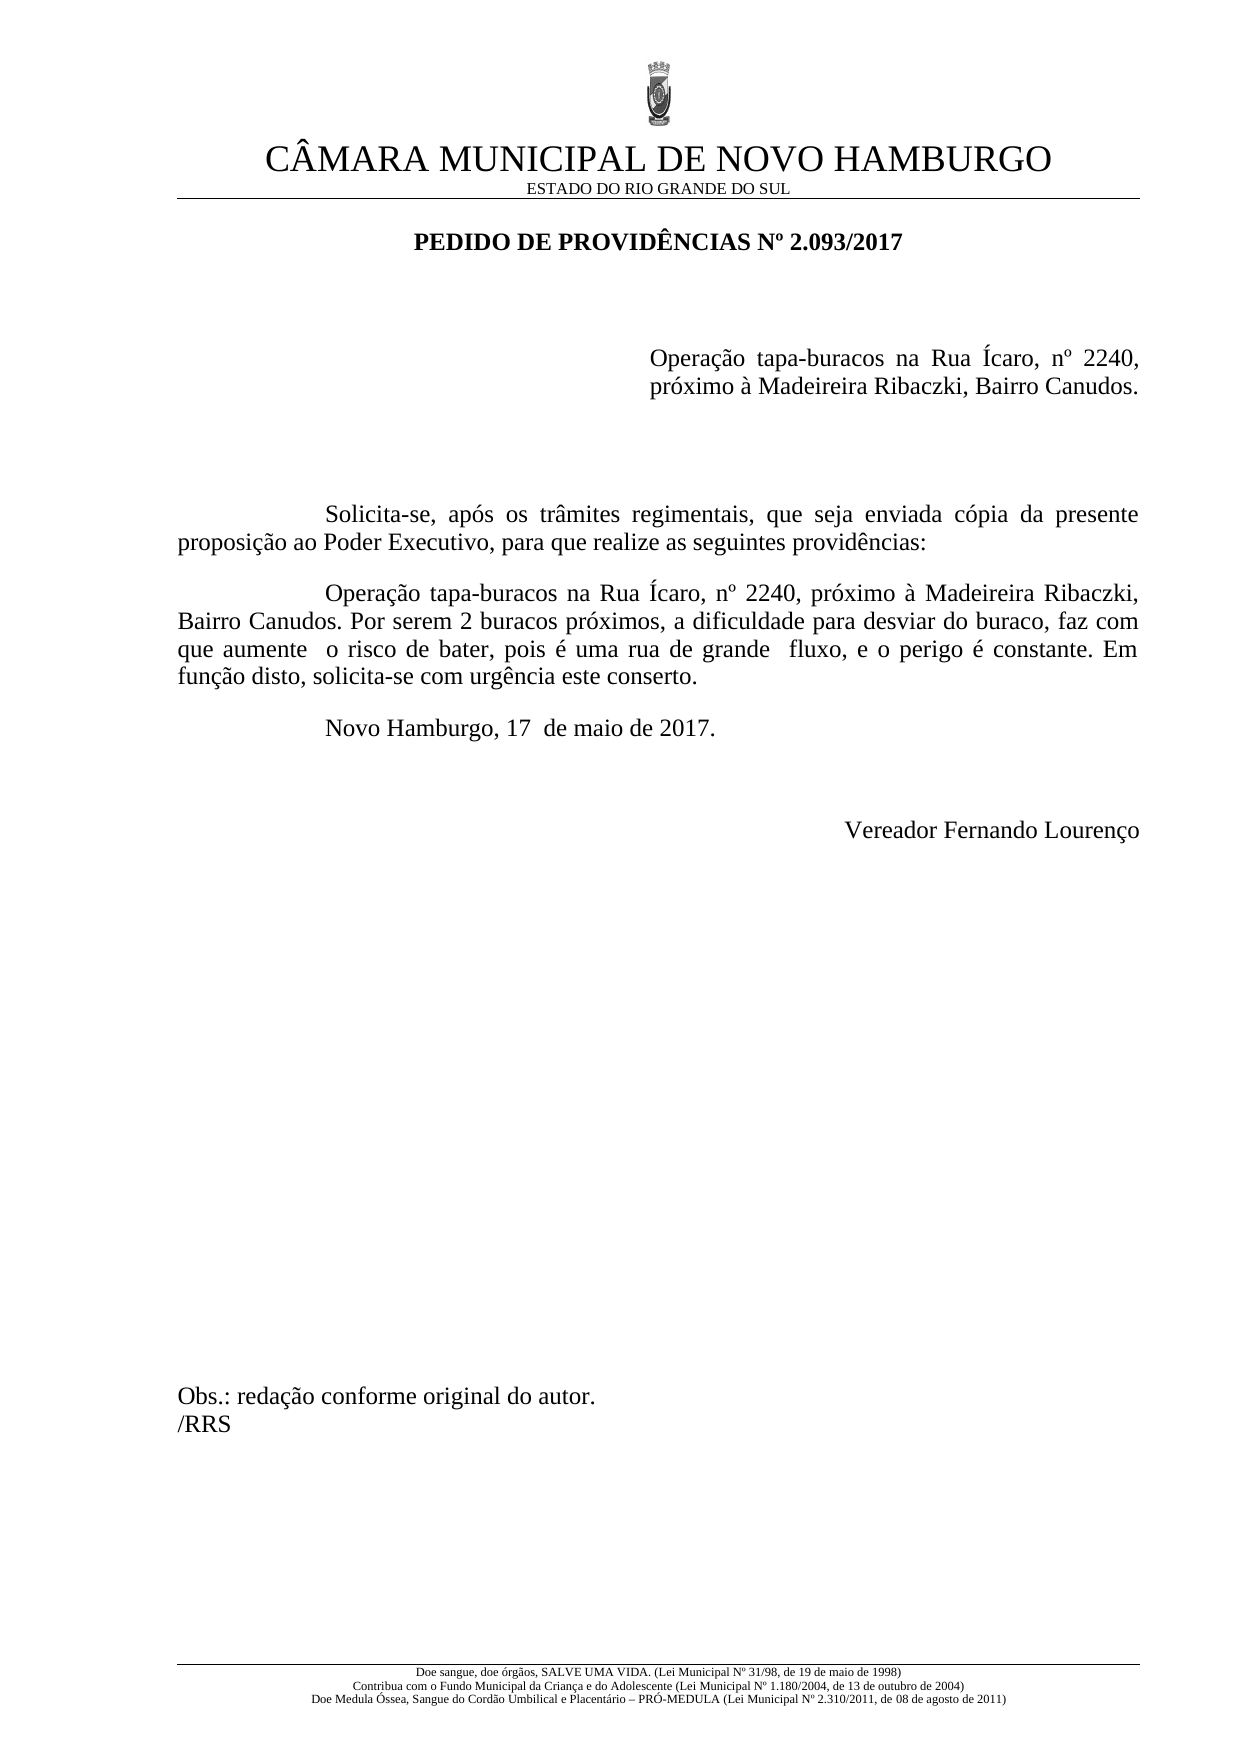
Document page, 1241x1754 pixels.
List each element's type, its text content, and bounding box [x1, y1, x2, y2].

text PEDIDO DE PROVIDÊNCIAS Nº 2.093/2017 [177, 228, 1140, 256]
text Novo Hamburgo, 17 de maio de 2017. [177, 714, 1140, 741]
text Vereador Fernando Lourenço [177, 816, 1140, 844]
text Solicita-se, após os trâmites regimentais, que seja enviada cópia da presente proposição ao Poder Executivo, para que realize as seguintes providências: [177, 500, 1140, 556]
text Operação tapa-buracos na Rua Ícaro, nº 2240, próximo à Madeireira Ribaczki, Bairro Canudos. [649, 344, 1140, 400]
text Operação tapa-buracos na Rua Ícaro, nº 2240, próximo à Madeireira Ribaczki, Bairro Canudos. Por serem 2 buracos próximos, a dificuldade para desviar do buraco, faz com que aumente o risco de bater, pois é uma rua de grande fluxo, e o perigo é constante. Em função disto, solicita-se com urgência este conserto. [177, 579, 1140, 690]
text Obs.: redação conforme original do autor. [177, 1382, 1140, 1410]
text /RRS [177, 1410, 1140, 1437]
